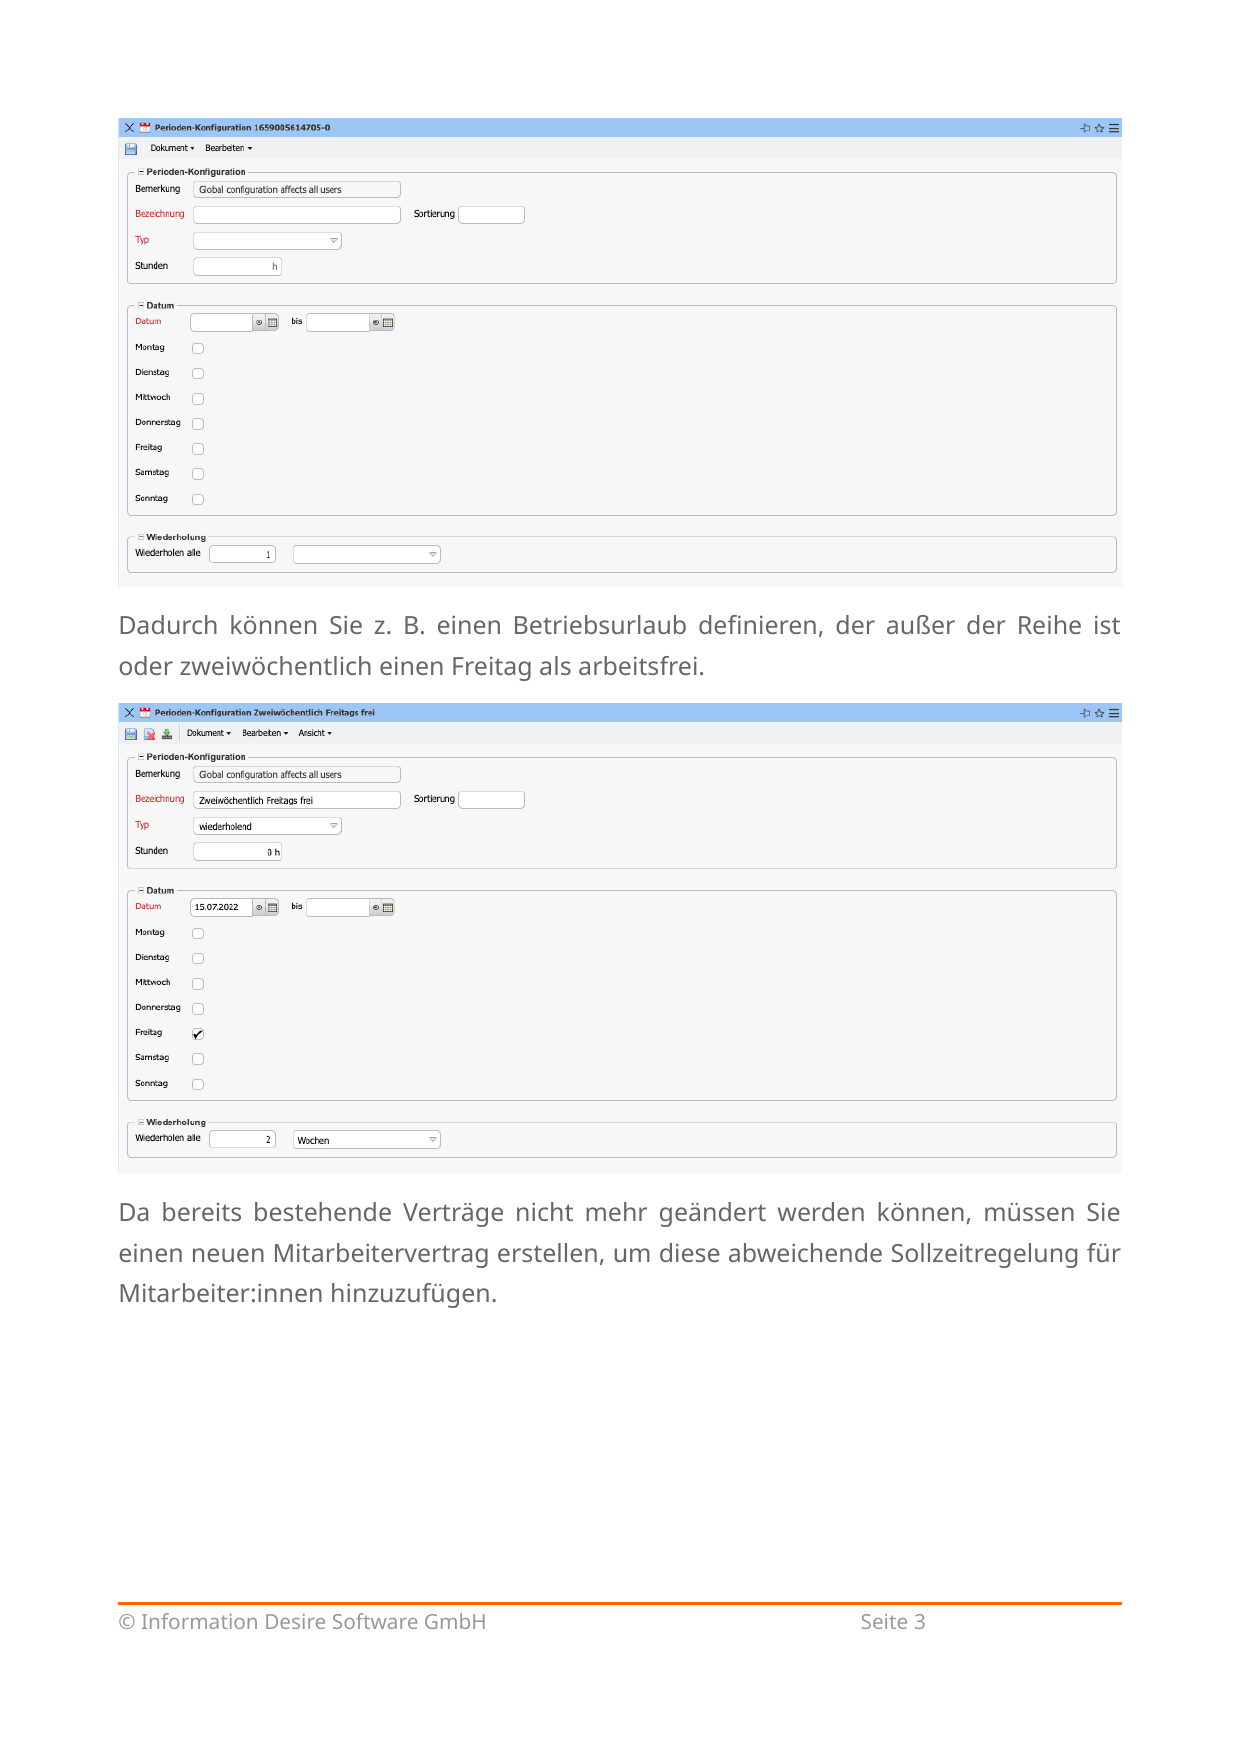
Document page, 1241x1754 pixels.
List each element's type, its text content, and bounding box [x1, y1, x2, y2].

picture [118, 118, 1123, 587]
picture [118, 703, 1123, 1173]
text Dadurch können Sie z. B. einen Betriebsurlaub definieren, der außer der Reihe ist oder zweiwöchentlich einen Freitag als arbeitsfrei. [118, 608, 1122, 683]
text Da bereits bestehende Verträge nicht mehr geändert werden können, müssen Sie einen neuen Mitarbeitervertrag erstellen, um diese abweichende Sollzeitregelung für Mitarbeiter:innen hinzuzufügen. [118, 1194, 1122, 1310]
